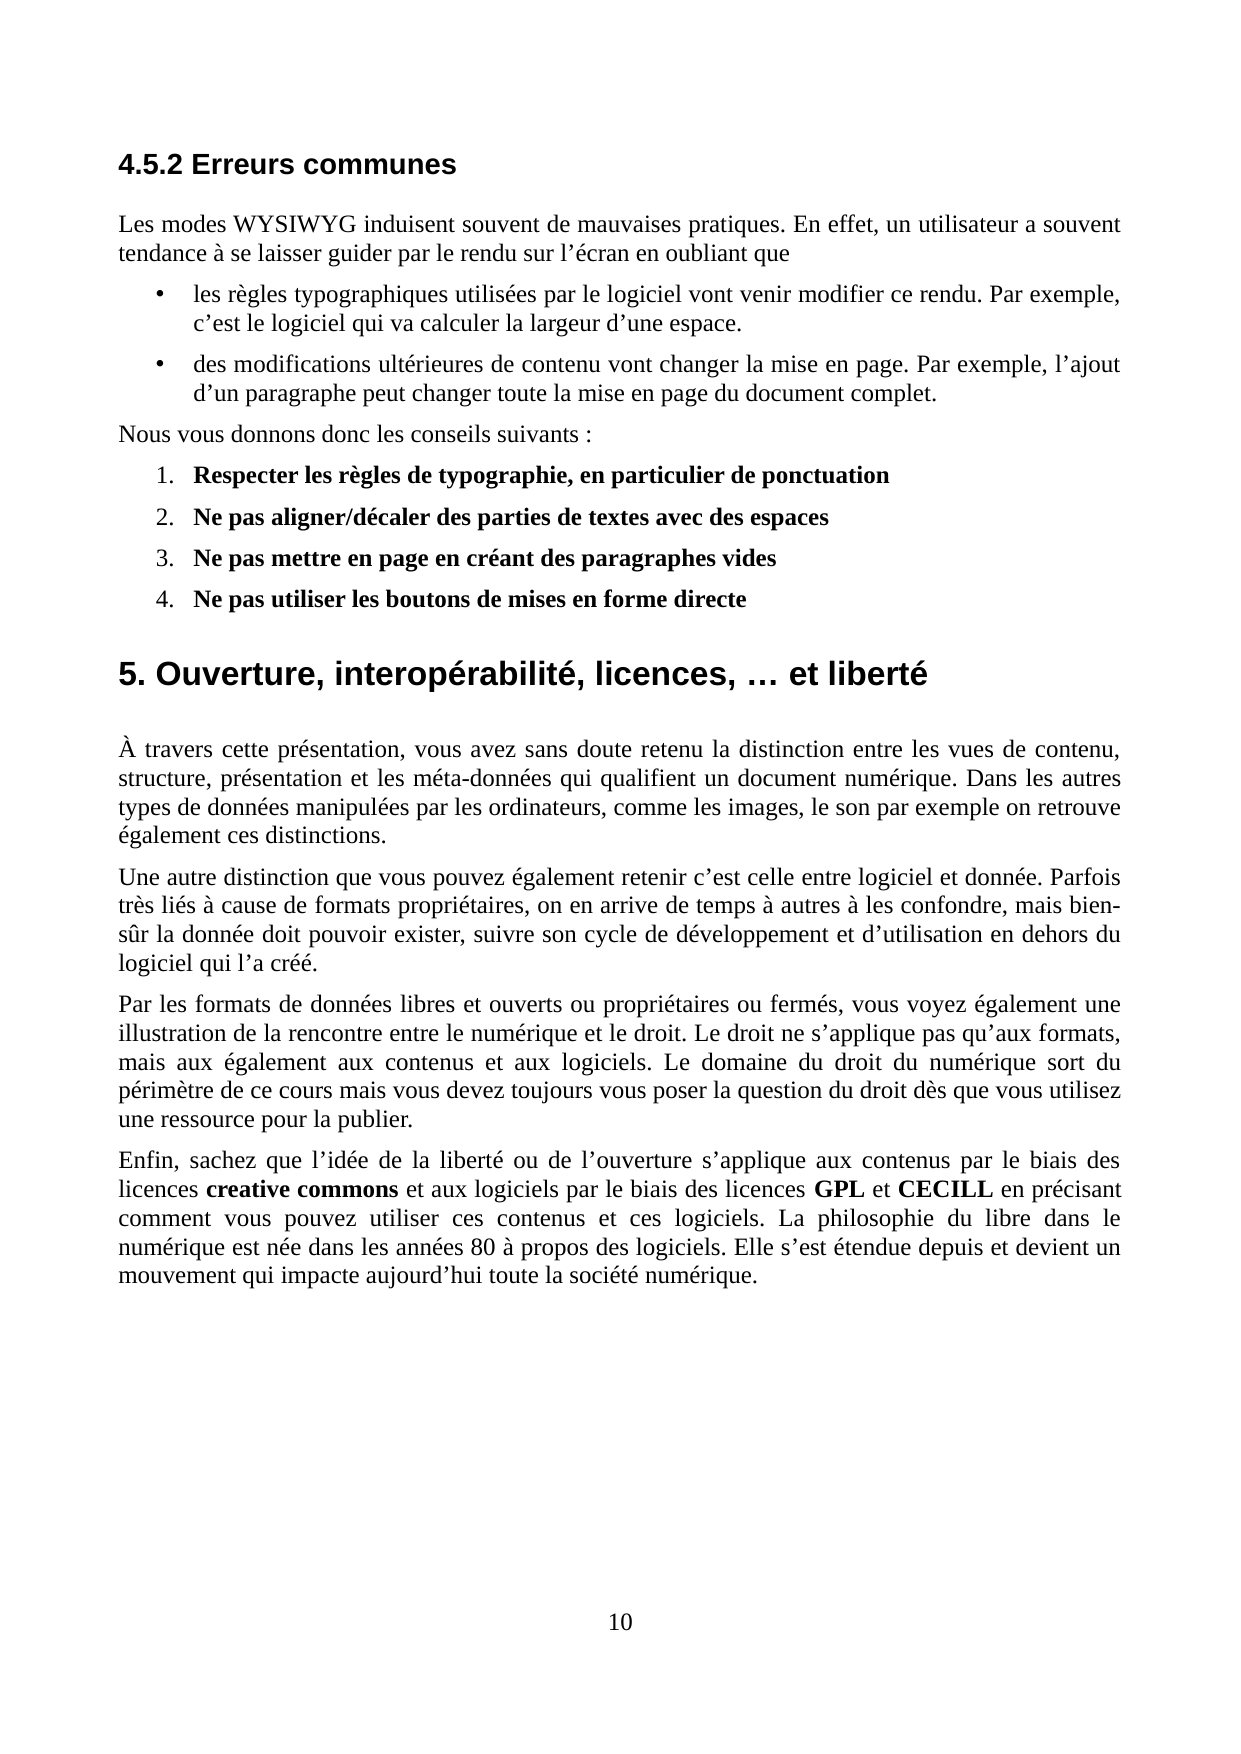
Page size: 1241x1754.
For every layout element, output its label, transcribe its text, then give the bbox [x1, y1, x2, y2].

text 5. Ouverture, interopérabilité, licences, … et liberté [118, 654, 1122, 693]
list Ne pas utiliser les boutons de mises en forme directe [156, 584, 1122, 613]
text Une autre distinction que vous pouvez également retenir c’est celle entre logiciel et donnée. Parfois très liés à cause de formats propriétaires, on en arrive de temps à autres à les confondre, mais bien-sûr la donnée doit pouvoir exister, suivre son cycle de développement et d’utilisation en dehors du logiciel qui l’a créé. [118, 862, 1122, 977]
list Ne pas mettre en page en créant des paragraphes vides [156, 543, 1122, 572]
text Nous vous donnons donc les conseils suivants : [118, 419, 1122, 448]
list des modifications ultérieures de contenu vont changer la mise en page. Par exemple, l’ajout d’un paragraphe peut changer toute la mise en page du document complet. [156, 349, 1122, 407]
list les règles typographiques utilisées par le logiciel vont venir modifier ce rendu. Par exemple, c’est le logiciel qui va calculer la largeur d’une espace. [156, 279, 1122, 337]
text Par les formats de données libres et ouverts ou propriétaires ou fermés, vous voyez également une illustration de la rencontre entre le numérique et le droit. Le droit ne s’applique pas qu’aux formats, mais aux également aux contenus et aux logiciels. Le domaine du droit du numérique sort du périmètre de ce cours mais vous devez toujours vous poser la question du droit dès que vous utilisez une ressource pour la publier. [118, 989, 1122, 1133]
list Respecter les règles de typographie, en particulier de ponctuation [156, 460, 1122, 489]
text Enfin, sachez que l’idée de la liberté ou de l’ouverture s’applique aux contenus par le biais des licences creative commons et aux logiciels par le biais des licences GPL et CECILL en précisant comment vous pouvez utiliser ces contenus et ces logiciels. La philosophie du libre dans le numérique est née dans les années 80 à propos des logiciels. Elle s’est étendue depuis et devient un mouvement qui impacte aujourd’hui toute la société numérique. [118, 1145, 1122, 1289]
list Ne pas aligner/décaler des parties de textes avec des espaces [156, 502, 1122, 530]
text Les modes WYSIWYG induisent souvent de mauvaises pratiques. En effet, un utilisateur a souvent tendance à se laisser guider par le rendu sur l’écran en oubliant que [118, 209, 1122, 267]
text 4.5.2 Erreurs communes [118, 147, 1122, 180]
text À travers cette présentation, vous avez sans doute retenu la distinction entre les vues de contenu, structure, présentation et les méta-données qui qualifient un document numérique. Dans les autres types de données manipulées par les ordinateurs, comme les images, le son par exemple on retrouve également ces distinctions. [118, 734, 1122, 849]
